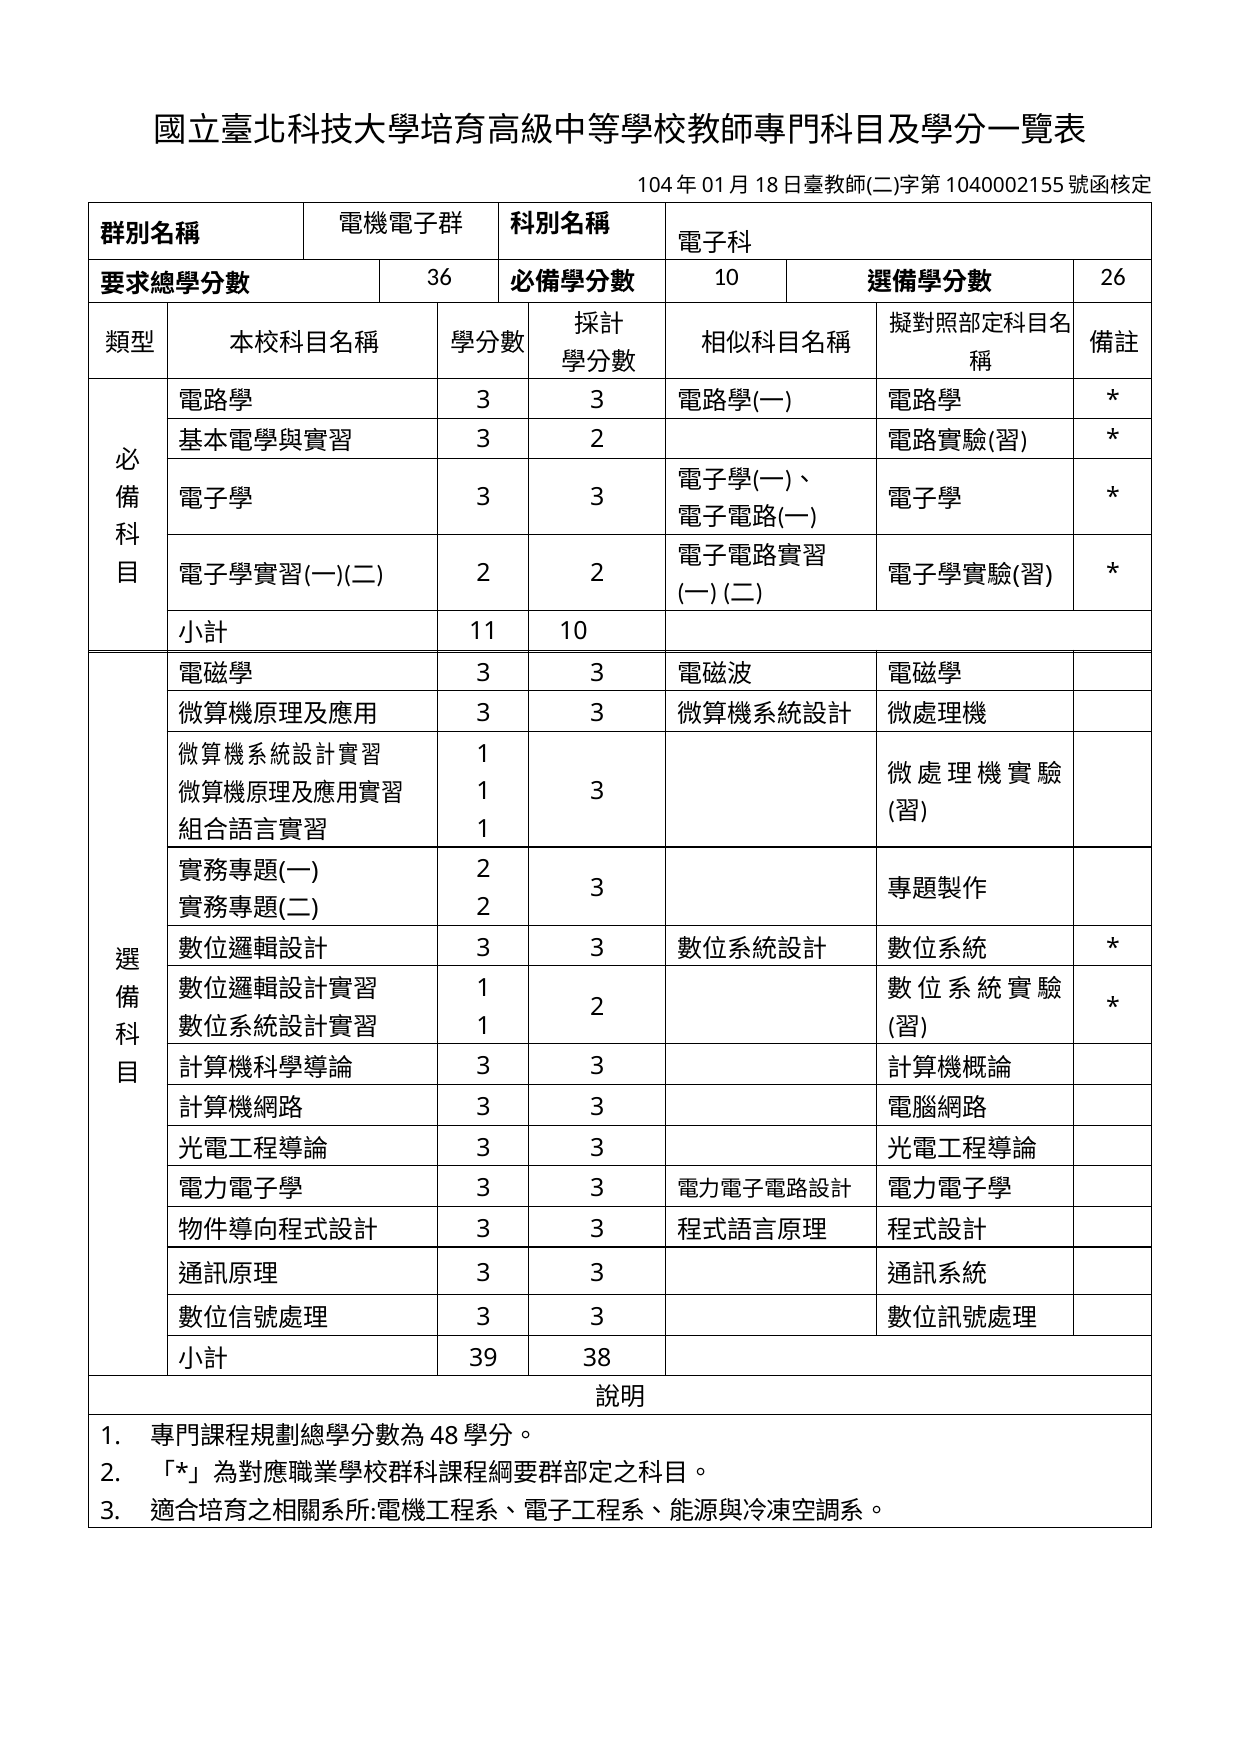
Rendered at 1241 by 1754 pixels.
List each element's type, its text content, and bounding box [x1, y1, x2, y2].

table_cell [1074, 848, 1151, 924]
table_cell [1074, 691, 1151, 731]
table_cell * [1074, 926, 1151, 965]
table_cell 電子學 [168, 459, 437, 534]
table_cell [1074, 1248, 1151, 1294]
table_cell 26 [1074, 260, 1151, 302]
table_cell 程式設計 [877, 1207, 1073, 1246]
table_cell 3 [529, 459, 665, 534]
table_cell 採計 學分數 [529, 303, 665, 378]
table_cell 電磁波 [666, 653, 876, 690]
table_header 科別名稱 [499, 203, 665, 259]
table_cell 3 [438, 1207, 528, 1246]
text 國立臺北科技大學培育高級中等學校教師專門科目及學分一覽表 [89, 89, 1152, 164]
table_cell 3 [529, 1295, 665, 1334]
table_cell * [1074, 966, 1151, 1043]
table_cell [666, 419, 876, 458]
table_cell 專題製作 [877, 848, 1073, 924]
table_cell 電力電子學 [168, 1166, 437, 1206]
table_cell 3 [438, 653, 528, 690]
table_cell 3 [529, 732, 665, 846]
table_cell 10 [666, 260, 786, 302]
table_cell 電路學(一) [666, 379, 876, 418]
table_cell 電子學實習(一)(二) [168, 535, 437, 610]
text 104年01月18日臺教師(二)字第1040002155號函核定 [89, 164, 1152, 202]
table_cell 數位系統 [877, 926, 1073, 965]
table_cell 1 1 [438, 966, 528, 1043]
table_cell 3 [438, 419, 528, 458]
table_cell 選備學分數 [787, 260, 1073, 302]
table_cell 電子學實驗(習) [877, 535, 1073, 610]
table_cell 3 [438, 691, 528, 731]
table_cell 3 [529, 379, 665, 418]
table_cell [666, 732, 876, 846]
table_cell * [1074, 379, 1151, 418]
table_cell 3 [438, 1044, 528, 1084]
table_cell 電子電路實習(一) (二) [666, 535, 876, 610]
table_cell 2 2 [438, 848, 528, 924]
table_cell 3 [438, 1085, 528, 1124]
table_cell 微算機系統設計實習 微算機原理及應用實習 組合語言實習 [168, 732, 437, 846]
table_cell 電路學 [168, 379, 437, 418]
table_cell 通訊原理 [168, 1248, 437, 1294]
table_cell [1074, 732, 1151, 846]
table_cell [666, 1126, 876, 1165]
table_cell 通訊系統 [877, 1248, 1073, 1294]
table_cell 3 [438, 1248, 528, 1294]
table_cell 3 [529, 1126, 665, 1165]
table_cell 程式語言原理 [666, 1207, 876, 1246]
table_cell 微算機原理及應用 [168, 691, 437, 731]
table_cell 3 [529, 926, 665, 965]
table_cell [666, 1248, 876, 1294]
table_cell 小計 [168, 611, 437, 649]
table_cell 2 [529, 535, 665, 610]
table_cell 3 [529, 1166, 665, 1206]
table_cell 基本電學與實習 [168, 419, 437, 458]
table_cell 電路實驗(習) [877, 419, 1073, 458]
table_header 電子科 [666, 203, 1151, 259]
table_cell [666, 848, 876, 924]
table_cell [666, 1295, 876, 1334]
table_cell 3 [438, 1295, 528, 1334]
table_cell 39 [438, 1336, 528, 1375]
table_cell 必備學分數 [499, 260, 665, 302]
table_cell 微處理機 [877, 691, 1073, 731]
table_cell 38 [529, 1336, 665, 1375]
table_cell [666, 611, 1151, 649]
table_cell 要求總學分數 [89, 260, 379, 302]
table_cell 3 [438, 1126, 528, 1165]
table_cell 物件導向程式設計 [168, 1207, 437, 1246]
table_cell 3 [438, 459, 528, 534]
table_cell 數位邏輯設計實習 數位系統設計實習 [168, 966, 437, 1043]
table_cell 3 [438, 926, 528, 965]
table_cell 電路學 [877, 379, 1073, 418]
table_cell 擬對照部定科目名稱 [877, 303, 1073, 378]
table_cell [1074, 1044, 1151, 1084]
table_cell 說明 [89, 1376, 1151, 1414]
table_cell 36 [380, 260, 498, 302]
table_cell 數位信號處理 [168, 1295, 437, 1334]
table_cell 選 備 科 目 [89, 653, 167, 1375]
table_cell 電磁學 [877, 653, 1073, 690]
table_cell 3 [529, 848, 665, 924]
table_cell [1074, 1126, 1151, 1165]
table_cell * [1074, 459, 1151, 534]
table_cell [1074, 1295, 1151, 1334]
table_cell 3 [529, 1207, 665, 1246]
table_cell 數位系統設計 [666, 926, 876, 965]
table_cell 3 [438, 379, 528, 418]
table_cell 11 [438, 611, 528, 649]
table_cell 電子學 [877, 459, 1073, 534]
table_cell 3 [529, 691, 665, 731]
table_cell * [1074, 535, 1151, 610]
table_cell 3 [529, 1248, 665, 1294]
table_header 電機電子群 [304, 203, 498, 259]
table_cell 備註 [1074, 303, 1151, 378]
table_cell [666, 1085, 876, 1124]
table_cell 必 備 科 目 [89, 379, 167, 649]
table_cell [666, 1336, 1151, 1375]
table_cell 電子學(一)、 電子電路(一) [666, 459, 876, 534]
table_cell 3 [529, 1044, 665, 1084]
table_cell 數位系統實驗(習) [877, 966, 1073, 1043]
table_cell 10 [529, 611, 665, 649]
table_cell 2 [529, 419, 665, 458]
table_cell [1074, 653, 1151, 690]
table_cell 類型 [89, 303, 167, 378]
table_cell 電力電子電路設計 [666, 1166, 876, 1206]
table_cell 微算機系統設計 [666, 691, 876, 731]
table_cell 電腦網路 [877, 1085, 1073, 1124]
table_cell * [1074, 419, 1151, 458]
table_cell 3 [529, 653, 665, 690]
table_cell 3 [529, 1085, 665, 1124]
table_cell 電力電子學 [877, 1166, 1073, 1206]
table_cell 2 [438, 535, 528, 610]
table_cell 本校科目名稱 [168, 303, 437, 378]
table_cell 計算機科學導論 [168, 1044, 437, 1084]
table_cell 相似科目名稱 [666, 303, 876, 378]
table_header 群別名稱 [89, 203, 303, 259]
table_cell 實務專題(一) 實務專題(二) [168, 848, 437, 924]
table_cell 數位訊號處理 [877, 1295, 1073, 1334]
table_cell 1 1 1 [438, 732, 528, 846]
table_cell 學分數 [438, 303, 528, 378]
table_cell 3 [438, 1166, 528, 1206]
table_cell 計算機概論 [877, 1044, 1073, 1084]
table_cell [1074, 1166, 1151, 1206]
table_cell 光電工程導論 [168, 1126, 437, 1165]
table_cell [666, 966, 876, 1043]
table_cell [1074, 1207, 1151, 1246]
table_cell 微處理機實驗(習) [877, 732, 1073, 846]
table_cell 小計 [168, 1336, 437, 1375]
table_cell [666, 1044, 876, 1084]
table_cell 專門課程規劃總學分數為48學分。 「*」為對應職業學校群科課程綱要群部定之科目。 適合培育之相關系所:電機工程系、電子工程系、能源與冷凍空調系。 [89, 1415, 1151, 1527]
table_cell 光電工程導論 [877, 1126, 1073, 1165]
table_cell [1074, 1085, 1151, 1124]
table_cell 數位邏輯設計 [168, 926, 437, 965]
table_cell 計算機網路 [168, 1085, 437, 1124]
table_cell 電磁學 [168, 653, 437, 690]
table_cell 2 [529, 966, 665, 1043]
